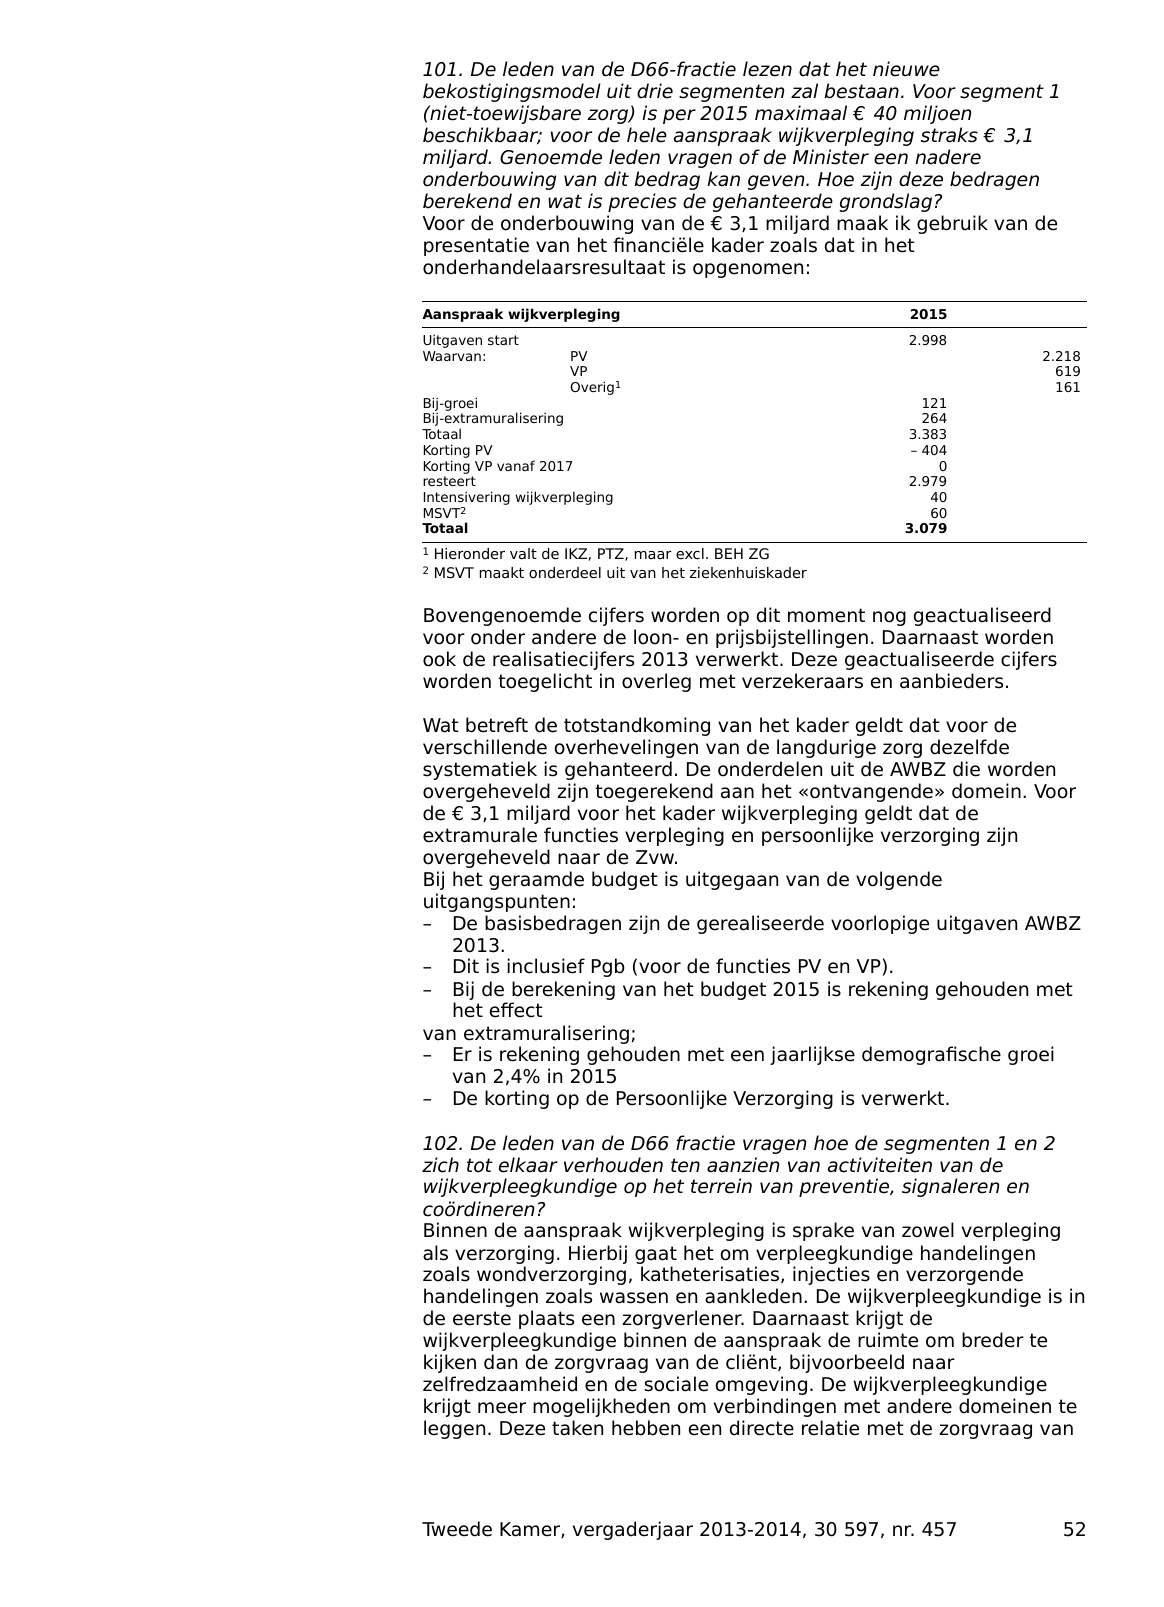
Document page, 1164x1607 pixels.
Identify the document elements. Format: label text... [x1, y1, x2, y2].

table_cell Totaal [422, 521, 564, 542]
table_cell [953, 490, 1087, 506]
table_cell [820, 348, 953, 364]
table_cell [564, 521, 820, 542]
table_cell [820, 364, 953, 380]
text – Er is rekening gehouden met een jaarlijkse demografische groei van 2,4% in 2015 [422, 1044, 1087, 1088]
text Bovengenoemde cijfers worden op dit moment nog geactualiseerd voor onder andere de loon- en prijsbijstellingen. Daarnaast worden ook de realisatiecijfers 2013 verwerkt. Deze geactualiseerde cijfers worden toegelicht in overleg met verzekeraars en aanbieders. [422, 604, 1087, 692]
table_cell [953, 474, 1087, 490]
table_cell Bij-groei [422, 396, 564, 411]
table_cell [953, 396, 1087, 411]
table_cell 161 [953, 380, 1087, 396]
table_cell 60 [820, 506, 953, 521]
text – Dit is inclusief Pgb (voor de functies PV en VP). [422, 956, 1087, 978]
table_cell Waarvan: [422, 348, 564, 364]
table_cell [564, 474, 820, 490]
table_cell 2.998 [820, 328, 953, 348]
text – Bij de berekening van het budget 2015 is rekening gehouden met het effect [422, 978, 1087, 1022]
table_cell VP [564, 364, 820, 380]
table_cell 2.218 [953, 348, 1087, 364]
table_cell MSVT2 [422, 506, 564, 521]
table_cell Totaal [422, 427, 564, 443]
text – De korting op de Persoonlijke Verzorging is verwerkt. [422, 1088, 1087, 1110]
table_cell [422, 364, 564, 380]
table_cell 121 [820, 396, 953, 411]
table_cell Korting PV [422, 443, 820, 458]
table_header 2015 [820, 302, 953, 327]
table_cell [564, 396, 820, 411]
table_cell [953, 443, 1087, 458]
table_header Aanspraak wijkverpleging [422, 302, 820, 327]
table_cell Uitgaven start [422, 328, 820, 348]
table_cell [564, 506, 820, 521]
table_cell 3.383 [820, 427, 953, 443]
table_cell 264 [820, 411, 953, 427]
text Bij het geraamde budget is uitgegaan van de volgende uitgangspunten: [422, 868, 1087, 912]
text 102. De leden van de D66 fractie vragen hoe de segmenten 1 en 2 zich tot elkaar verhouden ten aanzien van activiteiten van de wijkverpleegkundige op het terrein van preventie, signaleren en coördineren? [422, 1132, 1087, 1220]
table_cell Korting VP vanaf 2017 [422, 459, 820, 474]
table_cell [953, 459, 1087, 474]
table_cell 0 [820, 459, 953, 474]
table_cell Intensivering wijkverpleging [422, 490, 820, 506]
table_cell – 404 [820, 443, 953, 458]
table_cell [820, 380, 953, 396]
table_cell Overig1 [564, 380, 820, 396]
table_cell [953, 427, 1087, 443]
table_cell 2.979 [820, 474, 953, 490]
table_cell Bij-extramuralisering [422, 411, 820, 427]
table_cell PV [564, 348, 820, 364]
table_cell [564, 427, 820, 443]
text – De basisbedragen zijn de gerealiseerde voorlopige uitgaven AWBZ 2013. [422, 912, 1087, 956]
text 101. De leden van de D66-fractie lezen dat het nieuwe bekostigingsmodel uit drie segmenten zal bestaan. Voor segment 1 (niet-toewijsbare zorg) is per 2015 maximaal € 40 miljoen beschikbaar; voor de hele aanspraak wijkverpleging straks € 3,1 miljard. Genoemde leden vragen of de Minister een nadere onderbouwing van dit bedrag kan geven. Hoe zijn deze bedragen berekend en wat is precies de gehanteerde grondslag? [422, 59, 1087, 213]
table_cell 1 Hieronder valt de IKZ, PTZ, maar excl. BEH ZG 2 MSVT maakt onderdeel uit van het ziekenhuiskader [422, 543, 1087, 582]
text Binnen de aanspraak wijkverpleging is sprake van zowel verpleging als verzorging. Hierbij gaat het om verpleegkundige handelingen zoals wondverzorging, katheterisaties, injecties en verzorgende handelingen zoals wassen en aankleden. De wijkverpleegkundige is in de eerste plaats een zorgverlener. Daarnaast krijgt de wijkverpleegkundige binnen de aanspraak de ruimte om breder te kijken dan de zorgvraag van de cliënt, bijvoorbeeld naar zelfredzaamheid en de sociale omgeving. De wijkverpleegkundige krijgt meer mogelijkheden om verbindingen met andere domeinen te leggen. Deze taken hebben een directe relatie met de zorgvraag van [422, 1220, 1087, 1440]
table_cell 3.079 [820, 521, 953, 542]
text van extramuralisering; [422, 1022, 1087, 1044]
table_cell [953, 328, 1087, 348]
table_cell [953, 521, 1087, 542]
table_cell [953, 506, 1087, 521]
text Voor de onderbouwing van de € 3,1 miljard maak ik gebruik van de presentatie van het financiële kader zoals dat in het onderhandelaarsresultaat is opgenomen: [422, 213, 1087, 279]
table_header [953, 302, 1087, 327]
table_cell [953, 411, 1087, 427]
table_cell [422, 380, 564, 396]
table_cell 619 [953, 364, 1087, 380]
table_cell 40 [820, 490, 953, 506]
table_cell resteert [422, 474, 564, 490]
text Wat betreft de totstandkoming van het kader geldt dat voor de verschillende overhevelingen van de langdurige zorg dezelfde systematiek is gehanteerd. De onderdelen uit de AWBZ die worden overgeheveld zijn toegerekend aan het «ontvangende» domein. Voor de € 3,1 miljard voor het kader wijkverpleging geldt dat de extramurale functies verpleging en persoonlijke verzorging zijn overgeheveld naar de Zvw. [422, 715, 1087, 868]
